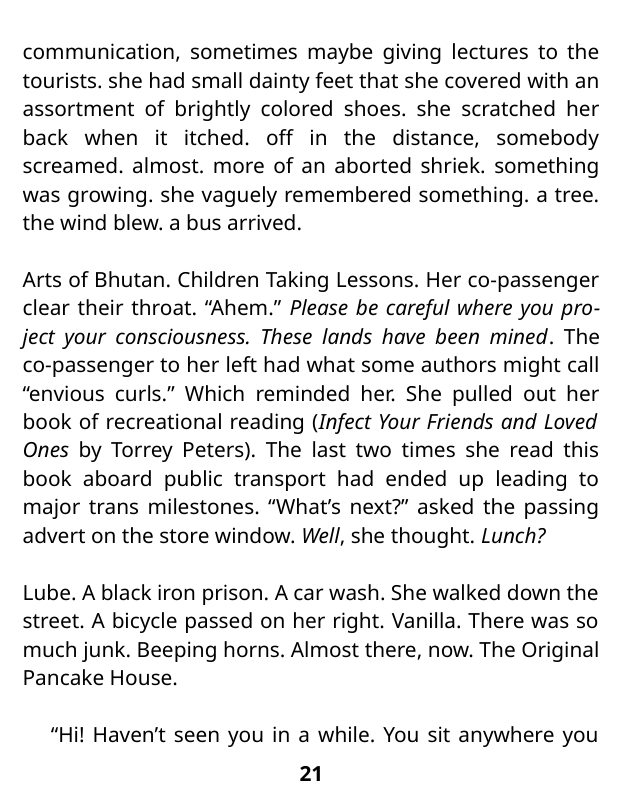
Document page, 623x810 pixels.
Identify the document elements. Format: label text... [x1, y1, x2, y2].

text “Hi! Haven’t seen you in a while. You sit anywhere you [22, 720, 600, 748]
text Lube. A black iron prison. A car wash. She walked down the street. A bicycle passed on her right. Vanilla. There was so much junk. Beeping horns. Almost there, now. The Original Pancake House. [22, 578, 600, 692]
text Arts of Bhutan. Children Taking Lessons. Her co-passenger clear their throat. “Ahem.” Please be careful where you pro­ject your consciousness. These lands have been mined. The co-passenger to her left had what some authors might call “envious curls.” Which reminded her. She pulled out her book of recreational reading (Infect Your Friends and Loved Ones by Torrey Peters). The last two times she read this book aboard public transport had ended up leading to major trans milestones. “What’s next?” asked the passing advert on the store window. Well, she thought. Lunch? [22, 265, 600, 549]
text communi­cation, sometimes maybe giving lectures to the tourists. she had small dainty feet that she covered with an assortment of brightly colored shoes. she scratched her back when it itched. off in the distance, somebody screamed. almost. more of an aborted shriek. something was growing. she vaguely remembered something. a tree. the wind blew. a bus arrived. [22, 37, 600, 237]
